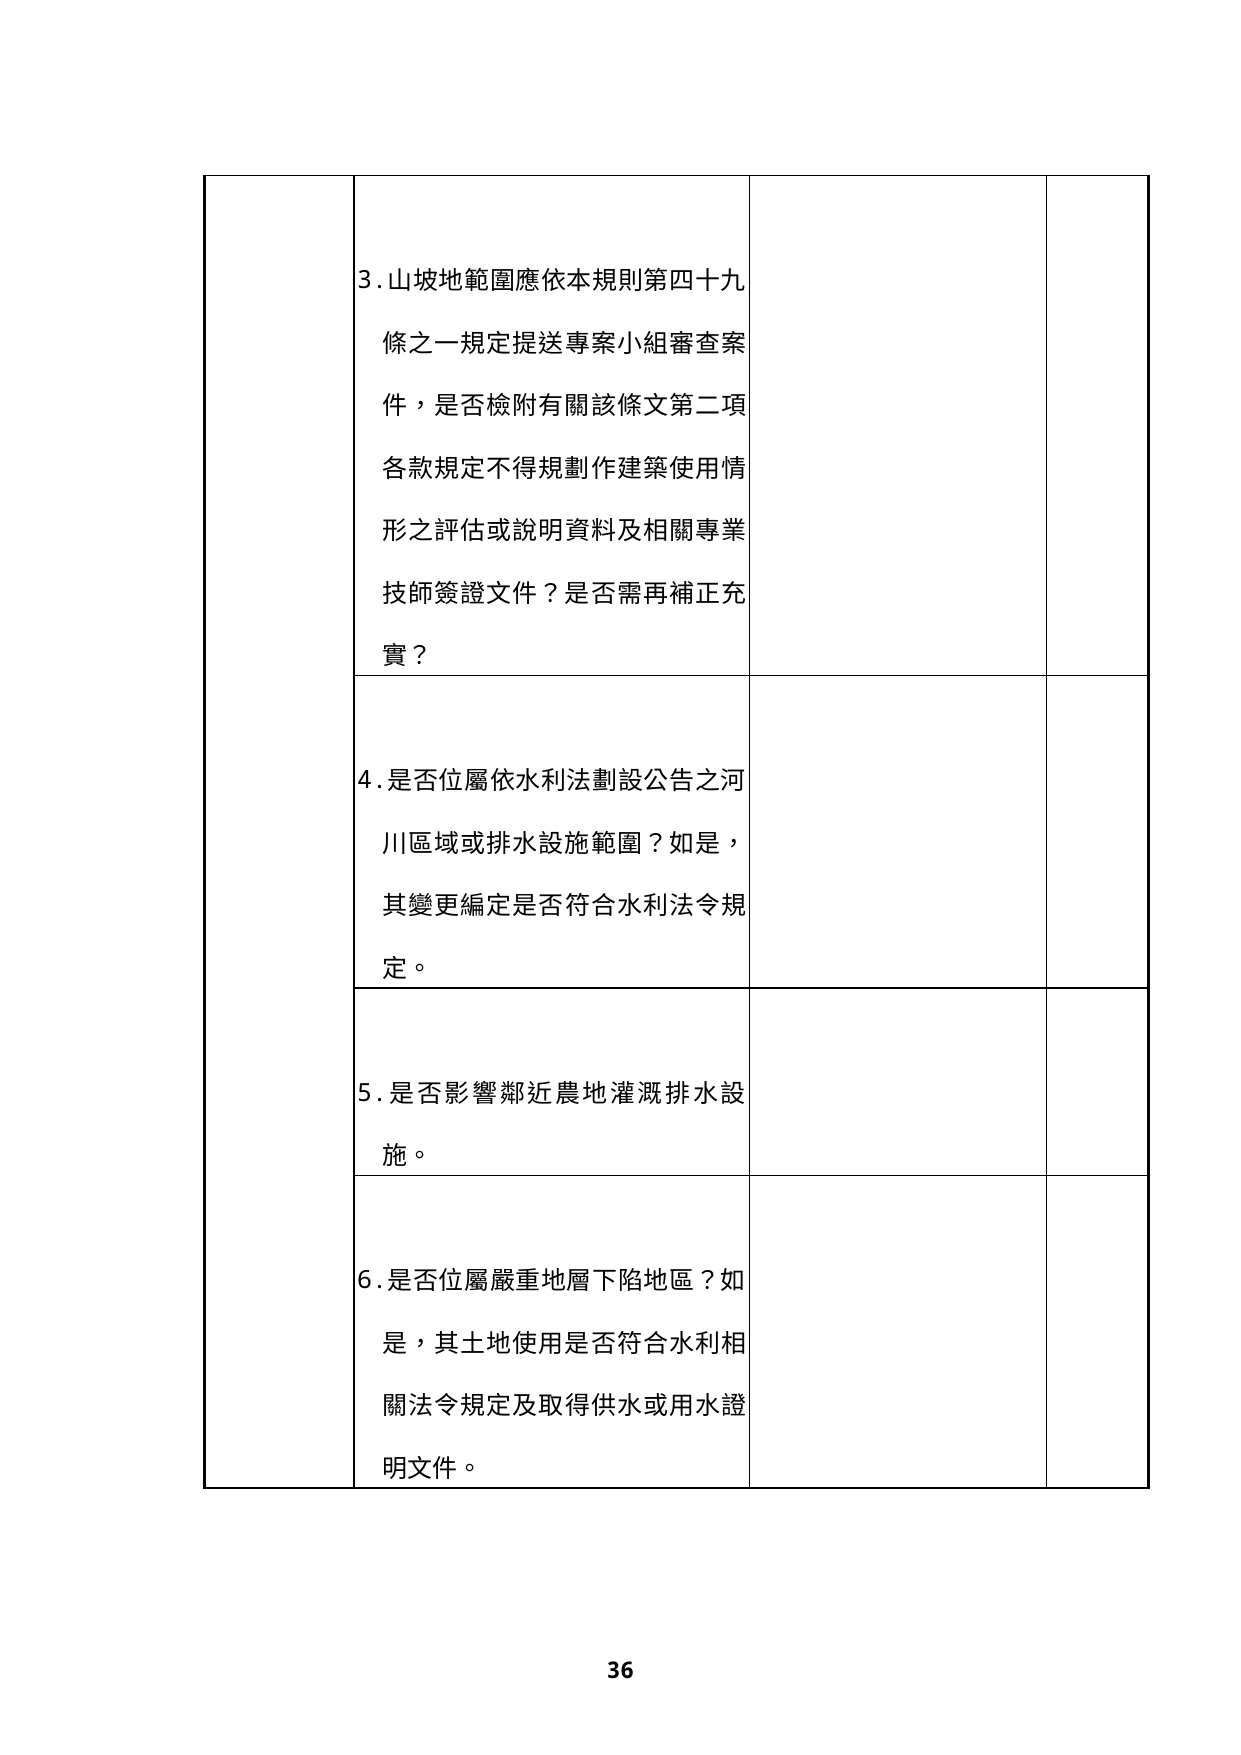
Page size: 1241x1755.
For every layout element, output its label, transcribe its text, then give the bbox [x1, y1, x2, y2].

table_cell [1047, 989, 1147, 1175]
table_cell [750, 1176, 1046, 1487]
table_cell 6.是否位屬嚴重地層下陷地區？如是，其土地使用是否符合水利相關法令規定及取得供水或用水證明文件。 [355, 1176, 749, 1487]
table_cell [206, 176, 353, 1487]
table_cell [750, 989, 1046, 1175]
table_cell [750, 676, 1046, 987]
table_cell [1047, 176, 1147, 675]
table_cell [1047, 676, 1147, 987]
table_cell 5.是否影響鄰近農地灌溉排水設施。 [355, 989, 749, 1175]
table_cell 3.山坡地範圍應依本規則第四十九條之一規定提送專案小組審查案件，是否檢附有關該條文第二項各款規定不得規劃作建築使用情形之評估或說明資料及相關專業技師簽證文件？是否需再補正充實？ [355, 176, 749, 675]
table_cell 4.是否位屬依水利法劃設公告之河川區域或排水設施範圍？如是，其變更編定是否符合水利法令規定。 [355, 676, 749, 987]
table_cell [750, 176, 1046, 675]
table_cell [1047, 1176, 1147, 1487]
